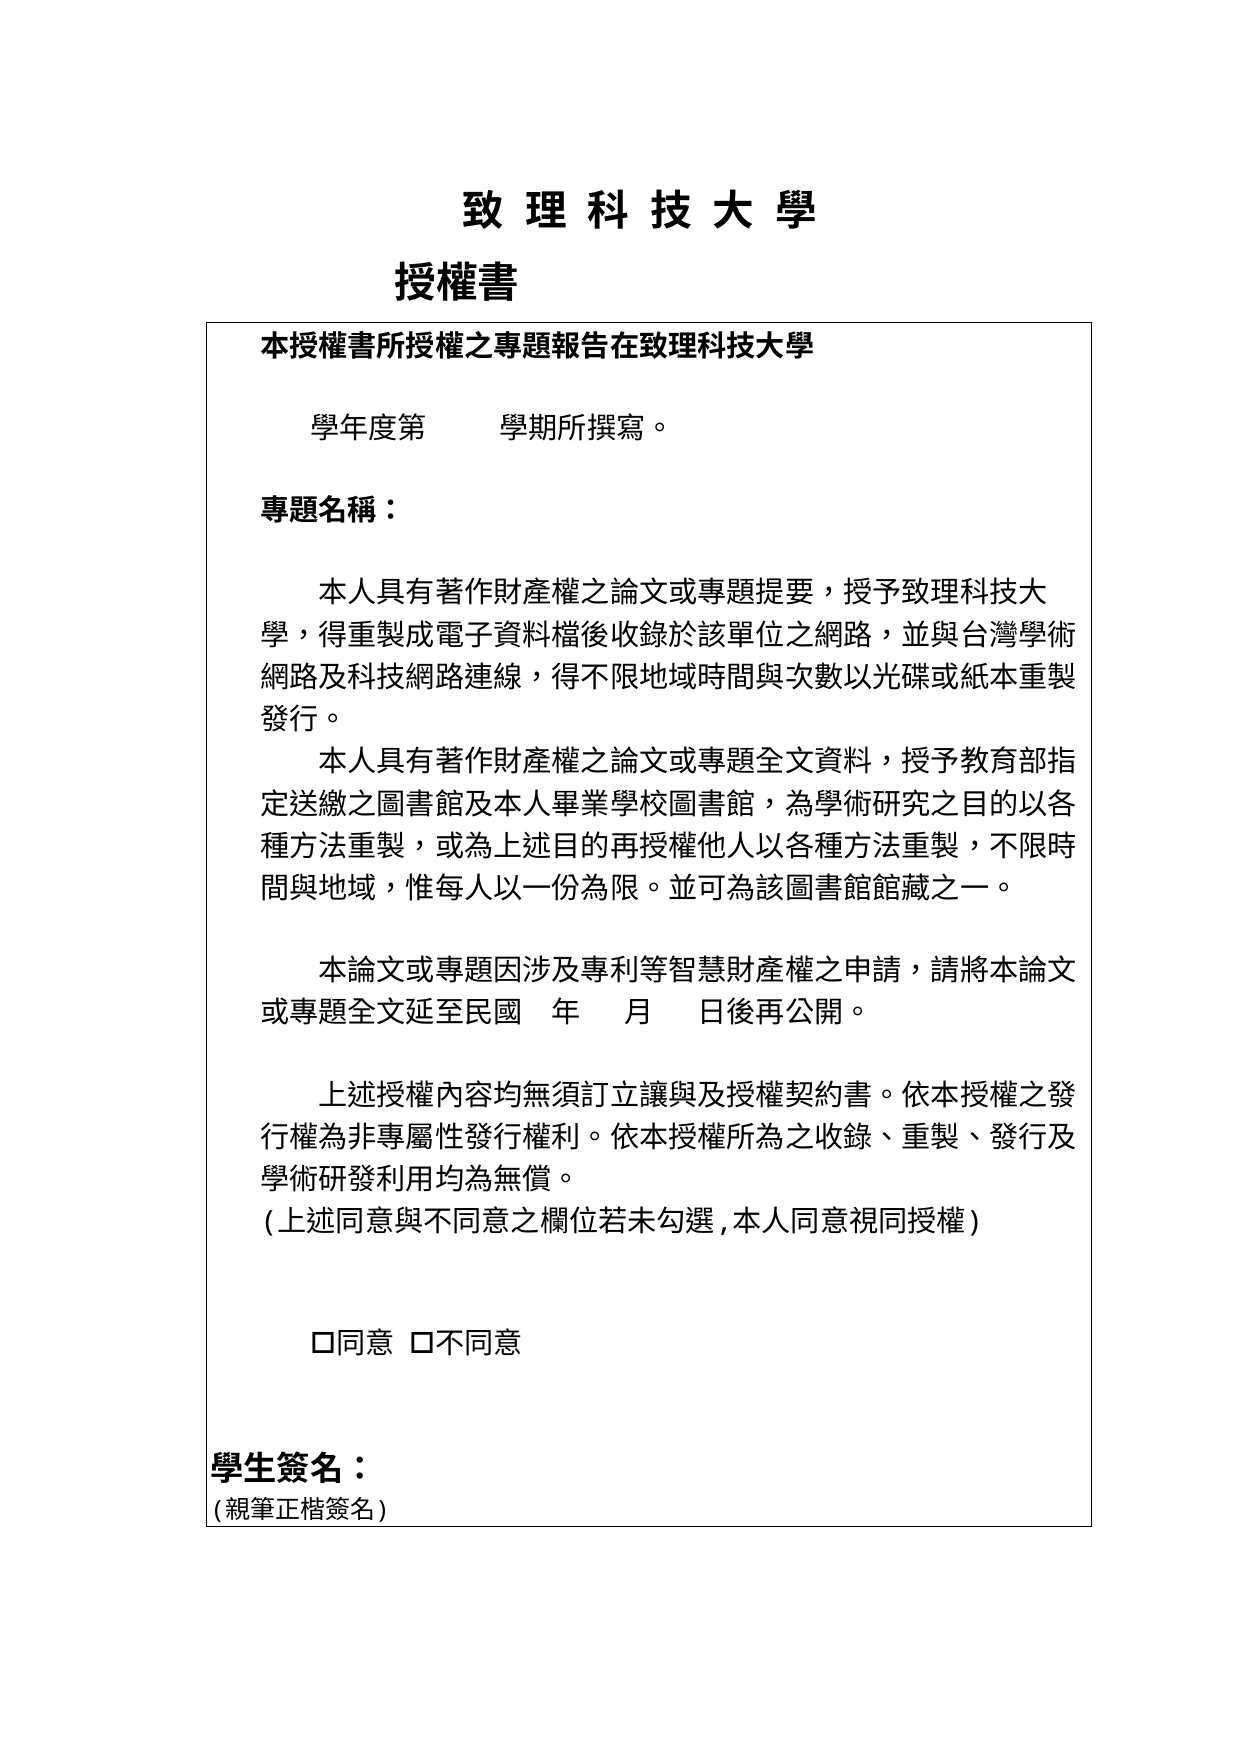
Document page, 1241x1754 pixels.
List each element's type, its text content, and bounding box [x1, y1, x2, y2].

text 致 理 科 技 大 學 [207, 177, 1092, 237]
table_header 本授權書所授權之專題報告在致理科技大學 學年度第 學期所撰寫。 專題名稱： 本人具有著作財產權之論文或專題提要，授予致理科技大學，得重製成電子資料檔後收錄於該單位之網路，並與台灣學術網路及科技網路連線，得不限地域時間與次數以光碟或紙本重製發行。 本人具有著作財產權之論文或專題全文資料，授予教育部指定送繳之圖書館及本人畢業學校圖書館，為學術研究之目的以各種方法重製，或為上述目的再授權他人以各種方法重製，不限時間與地域，惟每人以一份為限。並可為該圖書館館藏之一。 本論文或專題因涉及專利等智慧財產權之申請，請將本論文或專題全文延至民國 年 月 日後再公開。 上述授權內容均無須訂立讓與及授權契約書。依本授權之發行權為非專屬性發行權利。依本授權所為之收錄、重製、發行及學術研發利用均為無償。 (上述同意與不同意之欄位若未勾選,本人同意視同授權) 同意 不同意 學生簽名： (親筆正楷簽名) [207, 323, 1091, 1526]
text 授權書 [207, 249, 1113, 310]
